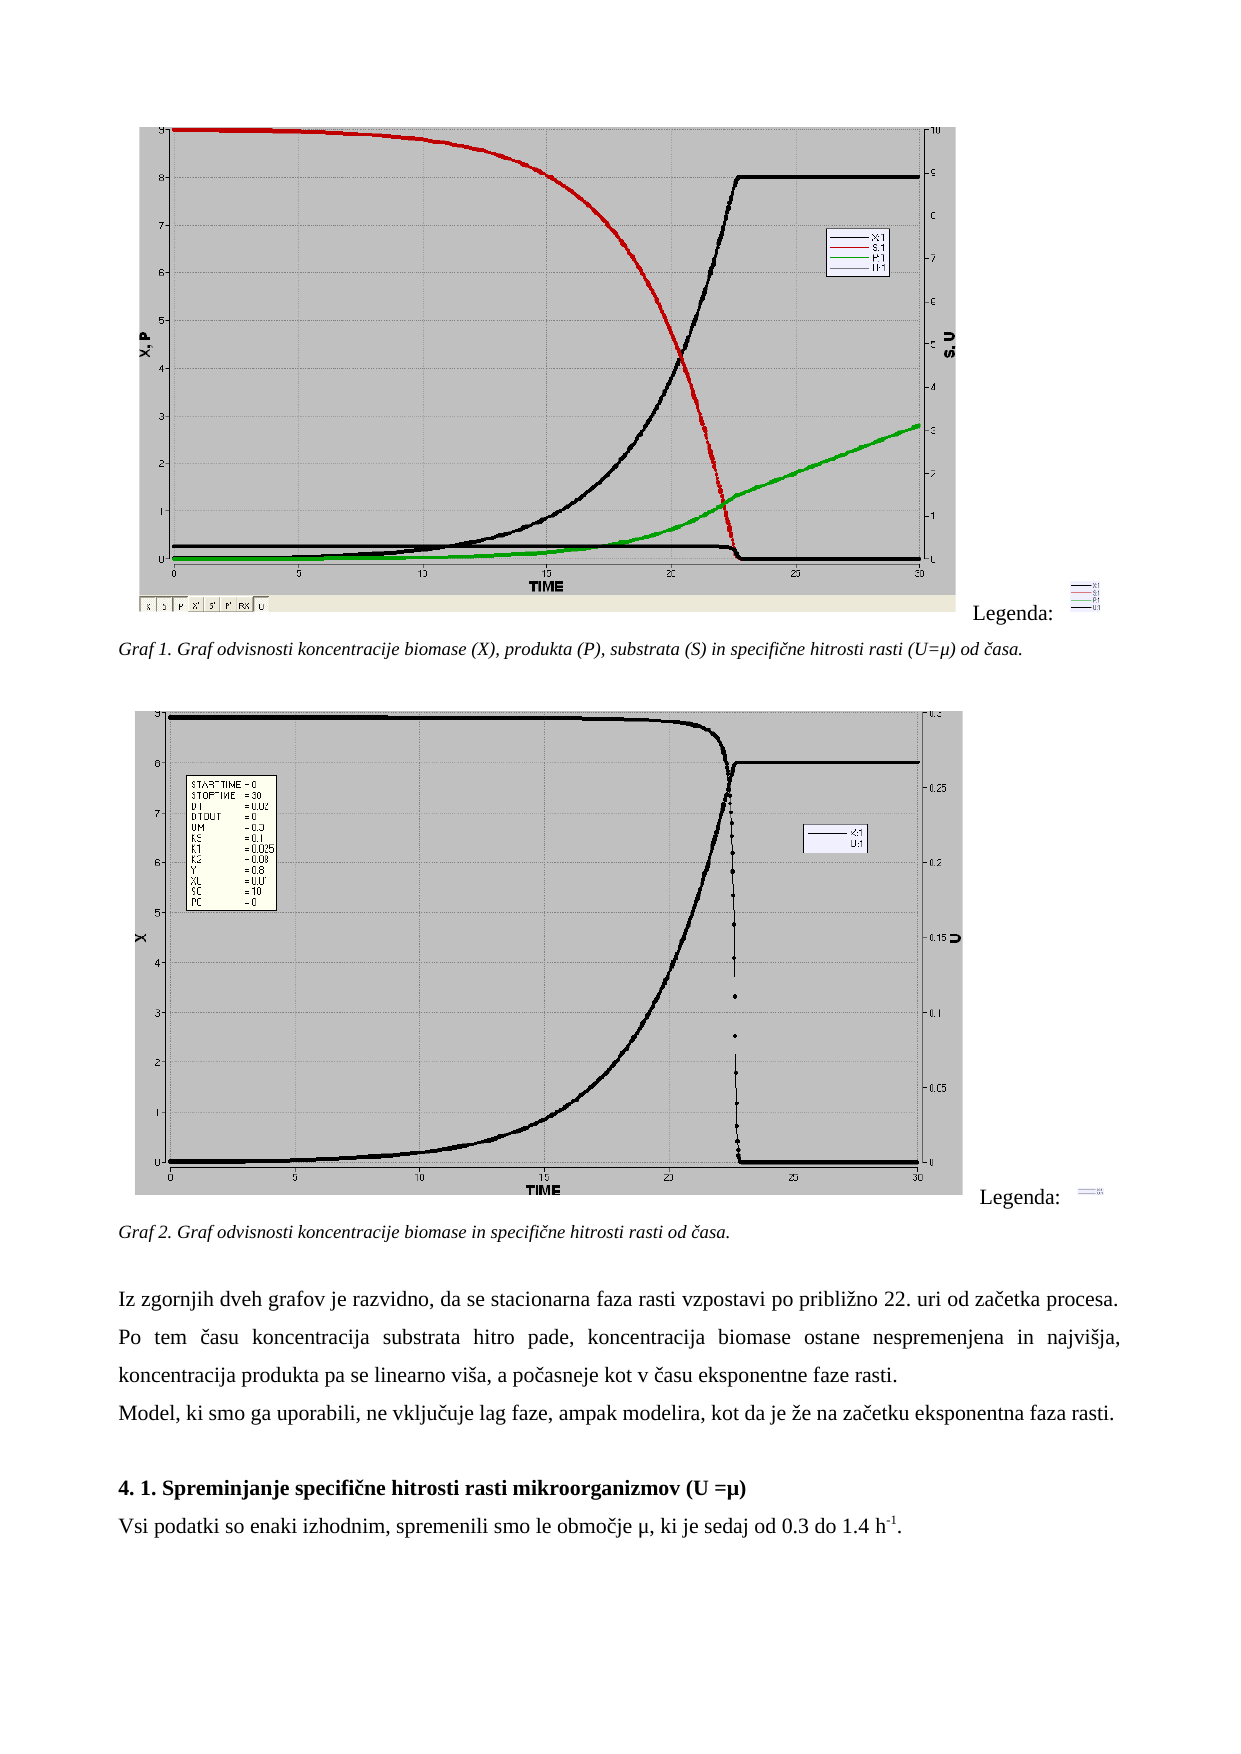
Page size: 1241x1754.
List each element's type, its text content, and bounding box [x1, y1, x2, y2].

text Graf 2. Graf odvisnosti koncentracije biomase in specifične hitrosti rasti od časa. [118, 1221, 1121, 1243]
text Legenda: [118, 118, 1121, 625]
text Vsi podatki so enaki izhodnim, spremenili smo le območje μ, ki je sedaj od 0.3 do 1.4 h-1. [118, 1513, 1121, 1538]
picture [1070, 581, 1101, 612]
picture [1077, 1188, 1104, 1195]
text Graf 1. Graf odvisnosti koncentracije biomase (X), produkta (P), substrata (S) in specifične hitrosti rasti (U=μ) od časa. [118, 638, 1121, 659]
text Legenda: [118, 702, 1121, 1209]
picture [139, 127, 956, 612]
text 4. 1. Spreminjanje specifične hitrosti rasti mikroorganizmov (U =μ) [118, 1475, 1121, 1500]
text Iz zgornjih dveh grafov je razvidno, da se stacionarna faza rasti vzpostavi po približno 22. uri od začetka procesa. Po tem času koncentracija substrata hitro pade, koncentracija biomase ostane nespremenjena in najvišja, koncentracija produkta pa se linearno viša, a počasneje kot v času eksponentne faze rasti. [118, 1286, 1121, 1387]
text Model, ki smo ga uporabili, ne vključuje lag faze, ampak modelira, kot da je že na začetku eksponentna faza rasti. [118, 1399, 1121, 1425]
picture [134, 711, 963, 1195]
